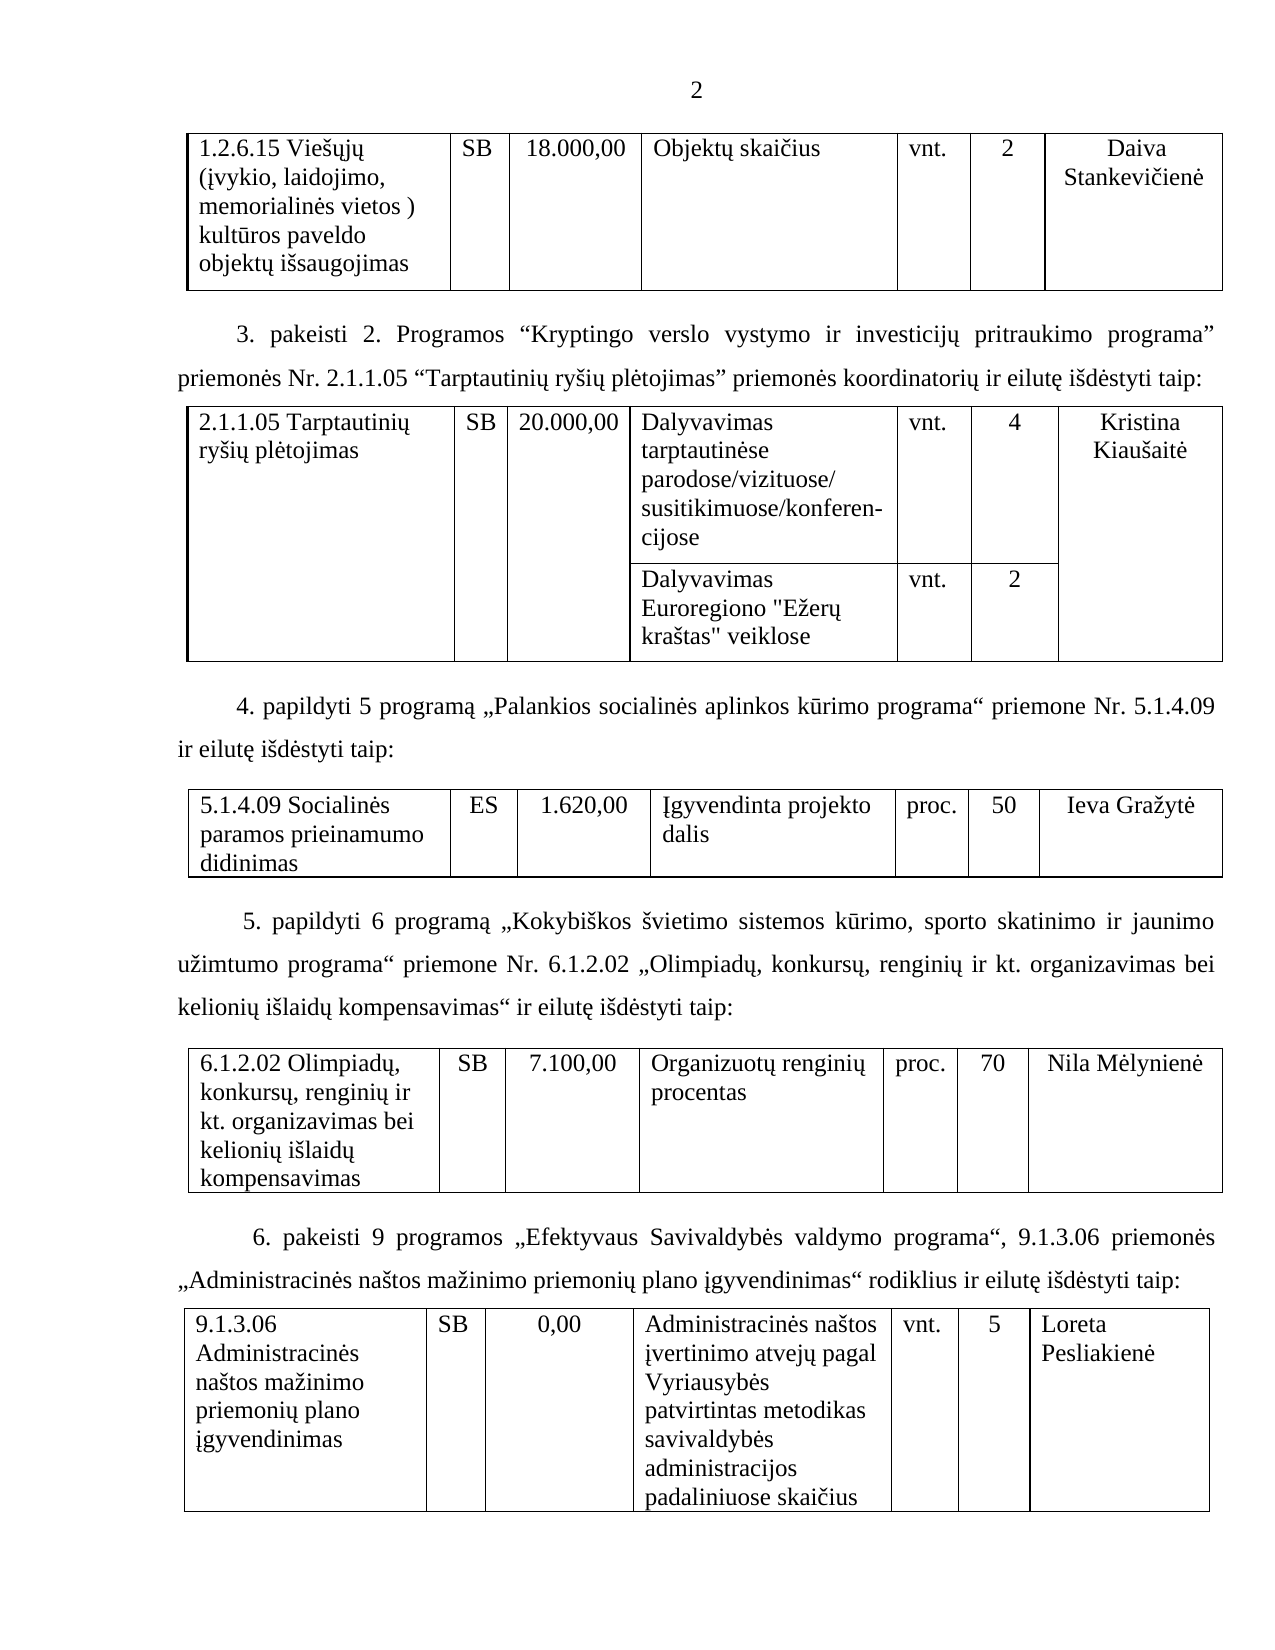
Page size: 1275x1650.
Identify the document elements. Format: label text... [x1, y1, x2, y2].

table_cell Dalyvavimas Euroregiono "Ežerų kraštas" veiklose [631, 564, 897, 661]
table_header Organizuotų renginių procentas [640, 1049, 883, 1192]
table_header Daiva Stankevičienė [1046, 134, 1222, 290]
table_header 50 [969, 790, 1039, 876]
table_header 18.000,00 [510, 134, 641, 290]
table_header 2.1.1.05 Tarptautinių ryšių plėtojimas [189, 407, 454, 661]
table_header vnt. [898, 407, 971, 563]
table_header SB [440, 1049, 505, 1192]
table_header 20.000,00 [508, 407, 629, 661]
table_header Ieva Gražytė [1040, 790, 1222, 876]
table_header 9.1.3.06 Administracinės naštos mažinimo priemonių plano įgyvendinimas [185, 1309, 426, 1511]
table_header 5.1.4.09 Socialinės paramos prieinamumo didinimas [189, 790, 450, 876]
table_header SB [451, 134, 509, 290]
table_header SB [427, 1309, 485, 1511]
table_header 70 [958, 1049, 1028, 1192]
table_header proc. [896, 790, 968, 876]
text 4. papildyti 5 programą „Palankios socialinės aplinkos kūrimo programa“ priemone Nr. 5.1.4.09 ir eilutę išdėstyti taip: [177, 691, 1216, 763]
table_header Dalyvavimas tarptautinėse parodose/vizituose/ susitikimuose/konferen-cijose [631, 407, 897, 563]
table_header 4 [972, 407, 1058, 563]
text 6. pakeisti 9 programos „Efektyvaus Savivaldybės valdymo programa“, 9.1.3.06 priemonės „Administracinės naštos mažinimo priemonių plano įgyvendinimas“ rodiklius ir eilutę išdėstyti taip: [177, 1222, 1216, 1294]
table_header Kristina Kiaušaitė [1059, 407, 1222, 661]
table_header Administracinės naštos įvertinimo atvejų pagal Vyriausybės patvirtintas metodikas savivaldybės administracijos padaliniuose skaičius [634, 1309, 891, 1511]
table_header 5 [959, 1309, 1029, 1511]
table_cell vnt. [898, 564, 971, 661]
table_header Loreta Pesliakienė [1031, 1309, 1209, 1511]
text 5. papildyti 6 programą „Kokybiškos švietimo sistemos kūrimo, sporto skatinimo ir jaunimo užimtumo programa“ priemone Nr. 6.1.2.02 „Olimpiadų, konkursų, renginių ir kt. organizavimas bei kelionių išlaidų kompensavimas“ ir eilutę išdėstyti taip: [177, 906, 1216, 1021]
table_header vnt. [892, 1309, 958, 1511]
table_cell 2 [972, 564, 1058, 661]
table_header 1.2.6.15 Viešųjų (įvykio, laidojimo, memorialinės vietos ) kultūros paveldo objektų išsaugojimas [189, 134, 450, 290]
table_header Įgyvendinta projekto dalis [651, 790, 895, 876]
table_header Nila Mėlynienė [1029, 1049, 1222, 1192]
table_header 6.1.2.02 Olimpiadų, konkursų, renginių ir kt. organizavimas bei kelionių išlaidų kompensavimas [189, 1049, 439, 1192]
table_header 1.620,00 [518, 790, 650, 876]
table_header 7.100,00 [506, 1049, 639, 1192]
text 3. pakeisti 2. Programos “Kryptingo verslo vystymo ir investicijų pritraukimo programa” priemonės Nr. 2.1.1.05 “Tarptautinių ryšių plėtojimas” priemonės koordinatorių ir eilutę išdėstyti taip: [177, 319, 1216, 391]
table_header 2 [971, 134, 1044, 290]
table_header Objektų skaičius [642, 134, 897, 290]
table_header 0,00 [486, 1309, 633, 1511]
table_header SB [455, 407, 507, 661]
table_header ES [451, 790, 517, 876]
table_header vnt. [898, 134, 970, 290]
table_header proc. [884, 1049, 957, 1192]
